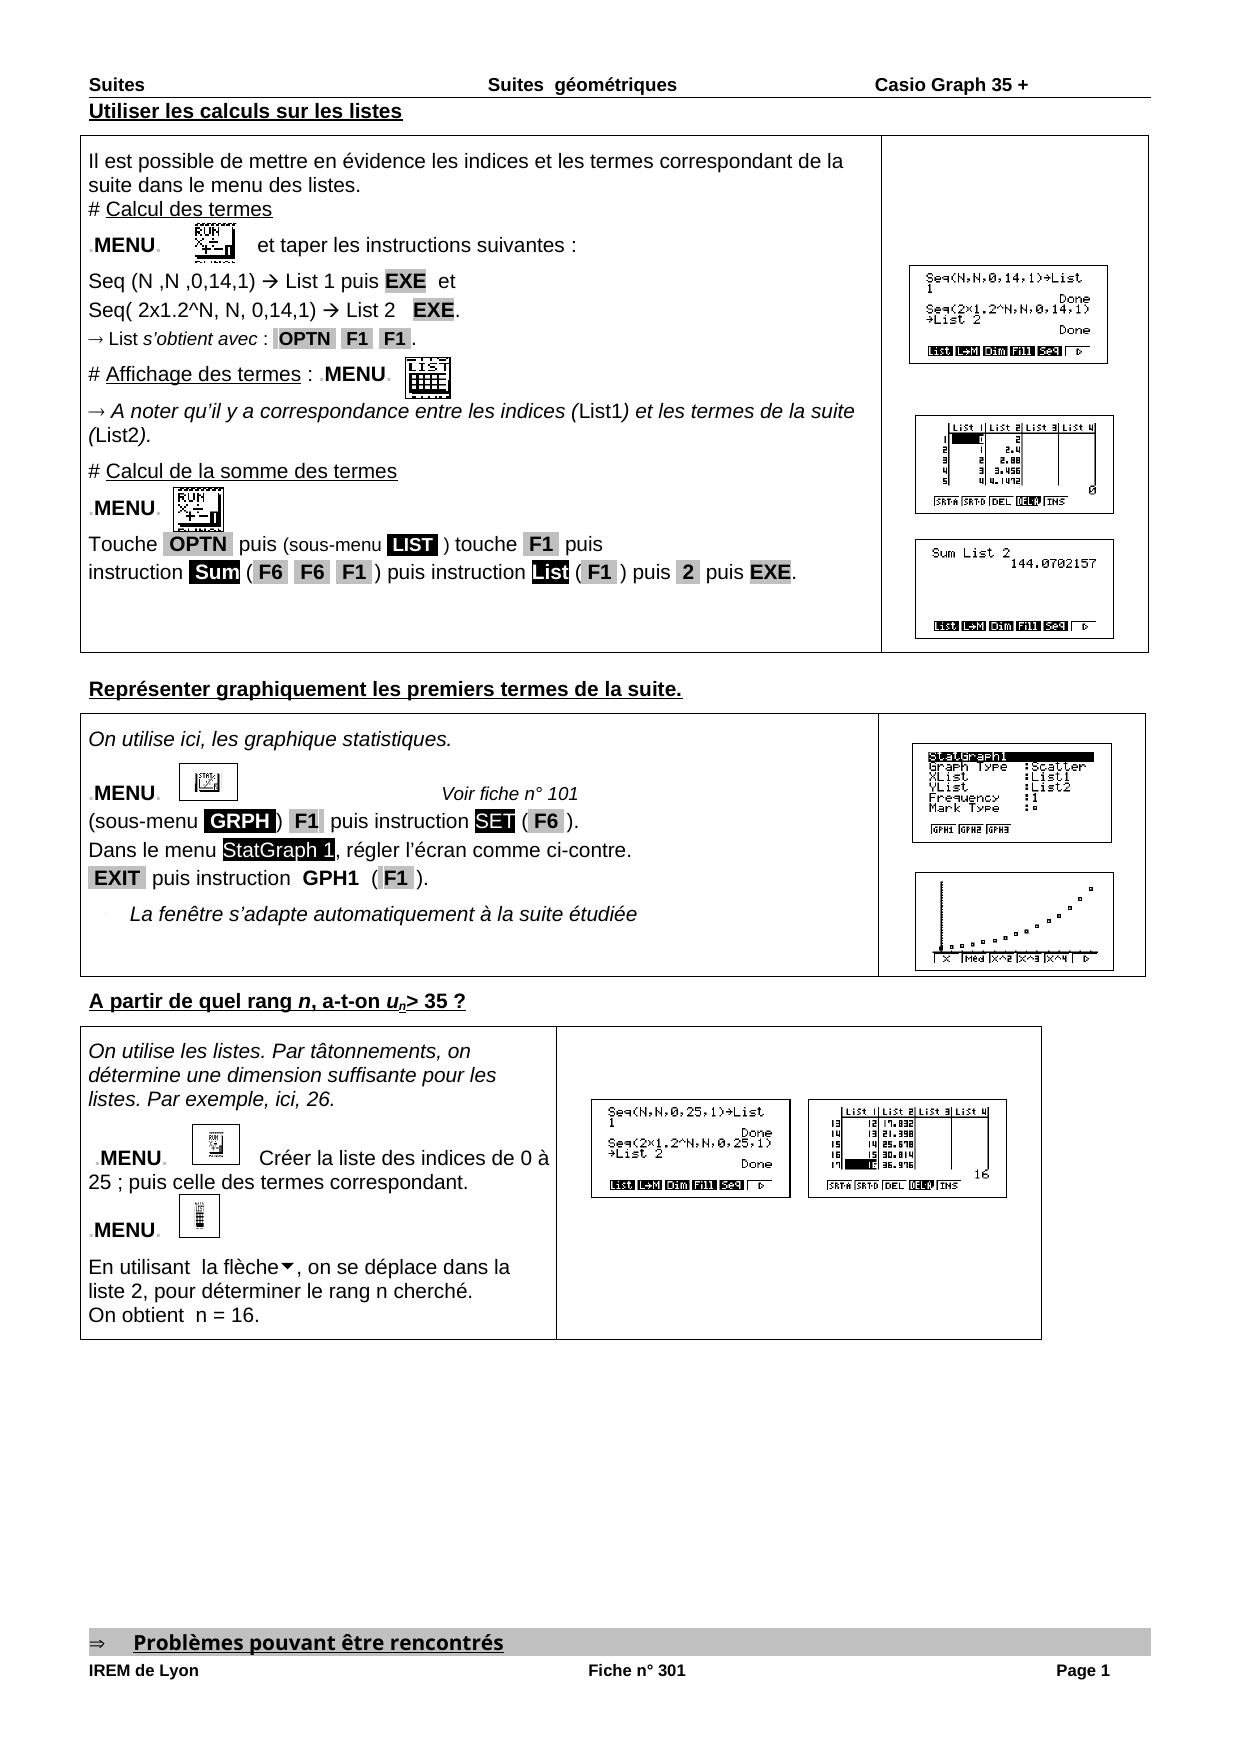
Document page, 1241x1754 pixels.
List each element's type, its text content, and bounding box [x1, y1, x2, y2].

picture [607, 1107, 774, 1190]
picture [931, 423, 1098, 506]
subtitle Utiliser les calculs sur les listes [89, 98, 1151, 122]
picture [191, 223, 237, 263]
table_header [557, 1027, 1041, 1339]
picture [194, 1202, 204, 1229]
table_header On utilise les listes. Par tâtonnements, on détermine une dimension suffisante pour les listes. Par exemple, ici, 26. .MENU. Créer la liste des indices de 0 à 25 ; puis celle des termes correspondant. .MENU. En utilisant la flèche, on se déplace dans la liste 2, pour déterminer le rang n cherché. On obtient n = 16. [81, 1027, 556, 1339]
table_header [882, 136, 1148, 652]
picture [194, 772, 222, 792]
text A partir de quel rang n, a-t-on un> 35 ? [89, 989, 1151, 1013]
picture [406, 358, 449, 398]
text Représenter graphiquement les premiers termes de la suite. [89, 677, 1151, 701]
picture [174, 488, 223, 531]
table_header On utilise ici, les graphique statistiques. .MENU. Voir fiche n° 101 (sous-menu .GRPH.) .F1. puis instruction SET (.F6. ). Dans le menu StatGraph 1, régler l’écran comme ci-contre. .EXIT. puis instruction .GPH1. (.F1. ). La fenêtre s’adapte automatiquement à la suite étudiée [81, 714, 878, 976]
table_header [879, 714, 1145, 976]
table_header Il est possible de mettre en évidence les indices et les termes correspondant de la suite dans le menu des listes. # Calcul des termes .MENU. et taper les instructions suivantes : Seq (N ,N ,0,14,1)  List 1 puis EXE et Seq( 2x1.2^N, N, 0,14,1)  List 2 EXE.  List s’obtient avec : .OPTN. .F1. .F1.. # Affichage des termes : .MENU.  A noter qu’il y a correspondance entre les indices (List1) et les termes de la suite (List2). # Calcul de la somme des termes .MENU. Touche .OPTN. puis (sous-menu .LIST. ) touche .F1. puis instruction .Sum (.F6. .F6. .F1. ) puis instruction List (.F1. ) puis .2. puis EXE. [81, 136, 881, 652]
picture [931, 548, 1098, 631]
picture [925, 273, 1092, 356]
picture [824, 1107, 991, 1190]
picture [931, 880, 1098, 963]
picture [208, 1132, 224, 1157]
picture [928, 752, 1096, 834]
text  Problèmes pouvant être rencontrés [89, 1628, 1151, 1656]
